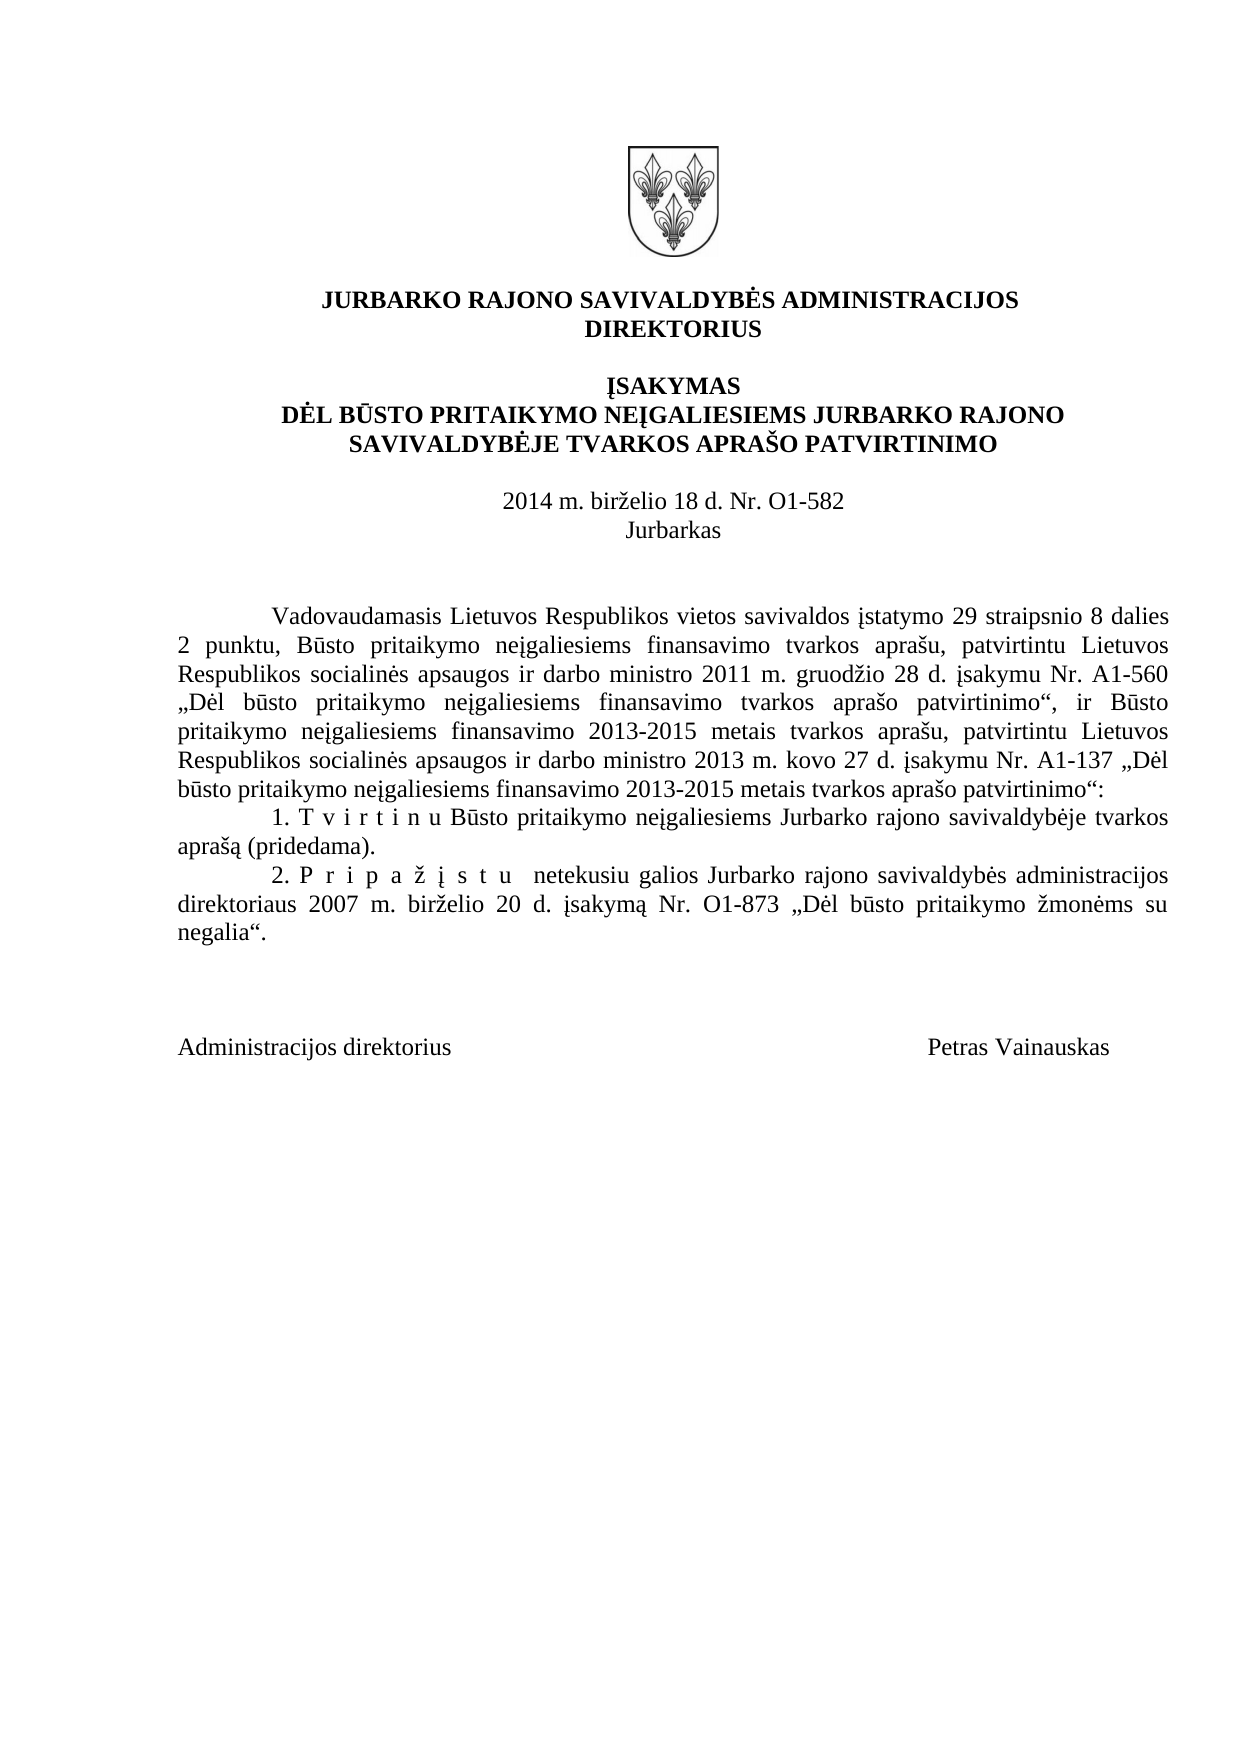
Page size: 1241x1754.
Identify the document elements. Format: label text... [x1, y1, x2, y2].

text DĖL BŪSTO PRITAIKYMO NEĮGALIESIEMS JURBARKO RAJONO SAVIVALDYBĖJE TVARKOS APRAŠO PATVIRTINIMO [177, 400, 1169, 457]
text Administracijos direktorius Petras Vainauskas [177, 1032, 1169, 1061]
text 1. T v i r t i n u Būsto pritaikymo neįgaliesiems Jurbarko rajono savivaldybėje tvarkos aprašą (pridedama). [177, 802, 1169, 860]
text 2. Pripažįstu netekusiu galios Jurbarko rajono savivaldybės administracijos direktoriaus 2007 m. birželio 20 d. įsakymą Nr. O1-873 „Dėl būsto pritaikymo žmonėms su negalia“. [177, 860, 1169, 946]
text Jurbarkas [177, 515, 1169, 544]
text Vadovaudamasis Lietuvos Respublikos vietos savivaldos įstatymo 29 straipsnio 8 dalies 2 punktu, Būsto pritaikymo neįgaliesiems finansavimo tvarkos aprašu, patvirtintu Lietuvos Respublikos socialinės apsaugos ir darbo ministro 2011 m. gruodžio 28 d. įsakymu Nr. A1-560 „Dėl būsto pritaikymo neįgaliesiems finansavimo tvarkos aprašo patvirtinimo“, ir Būsto pritaikymo neįgaliesiems finansavimo 2013-2015 metais tvarkos aprašu, patvirtintu Lietuvos Respublikos socialinės apsaugos ir darbo ministro 2013 m. kovo 27 d. įsakymu Nr. A1-137 „Dėl būsto pritaikymo neįgaliesiems finansavimo 2013-2015 metais tvarkos aprašo patvirtinimo“: [177, 601, 1169, 802]
text JURBARKO RAJONO SAVIVALDYBĖS ADMINISTRACIJOS [177, 285, 1169, 314]
text DIREKTORIUS [177, 314, 1169, 342]
text ĮSAKYMAS [177, 371, 1169, 400]
text 2014 m. birželio 18 d. Nr. O1-582 [177, 486, 1169, 515]
